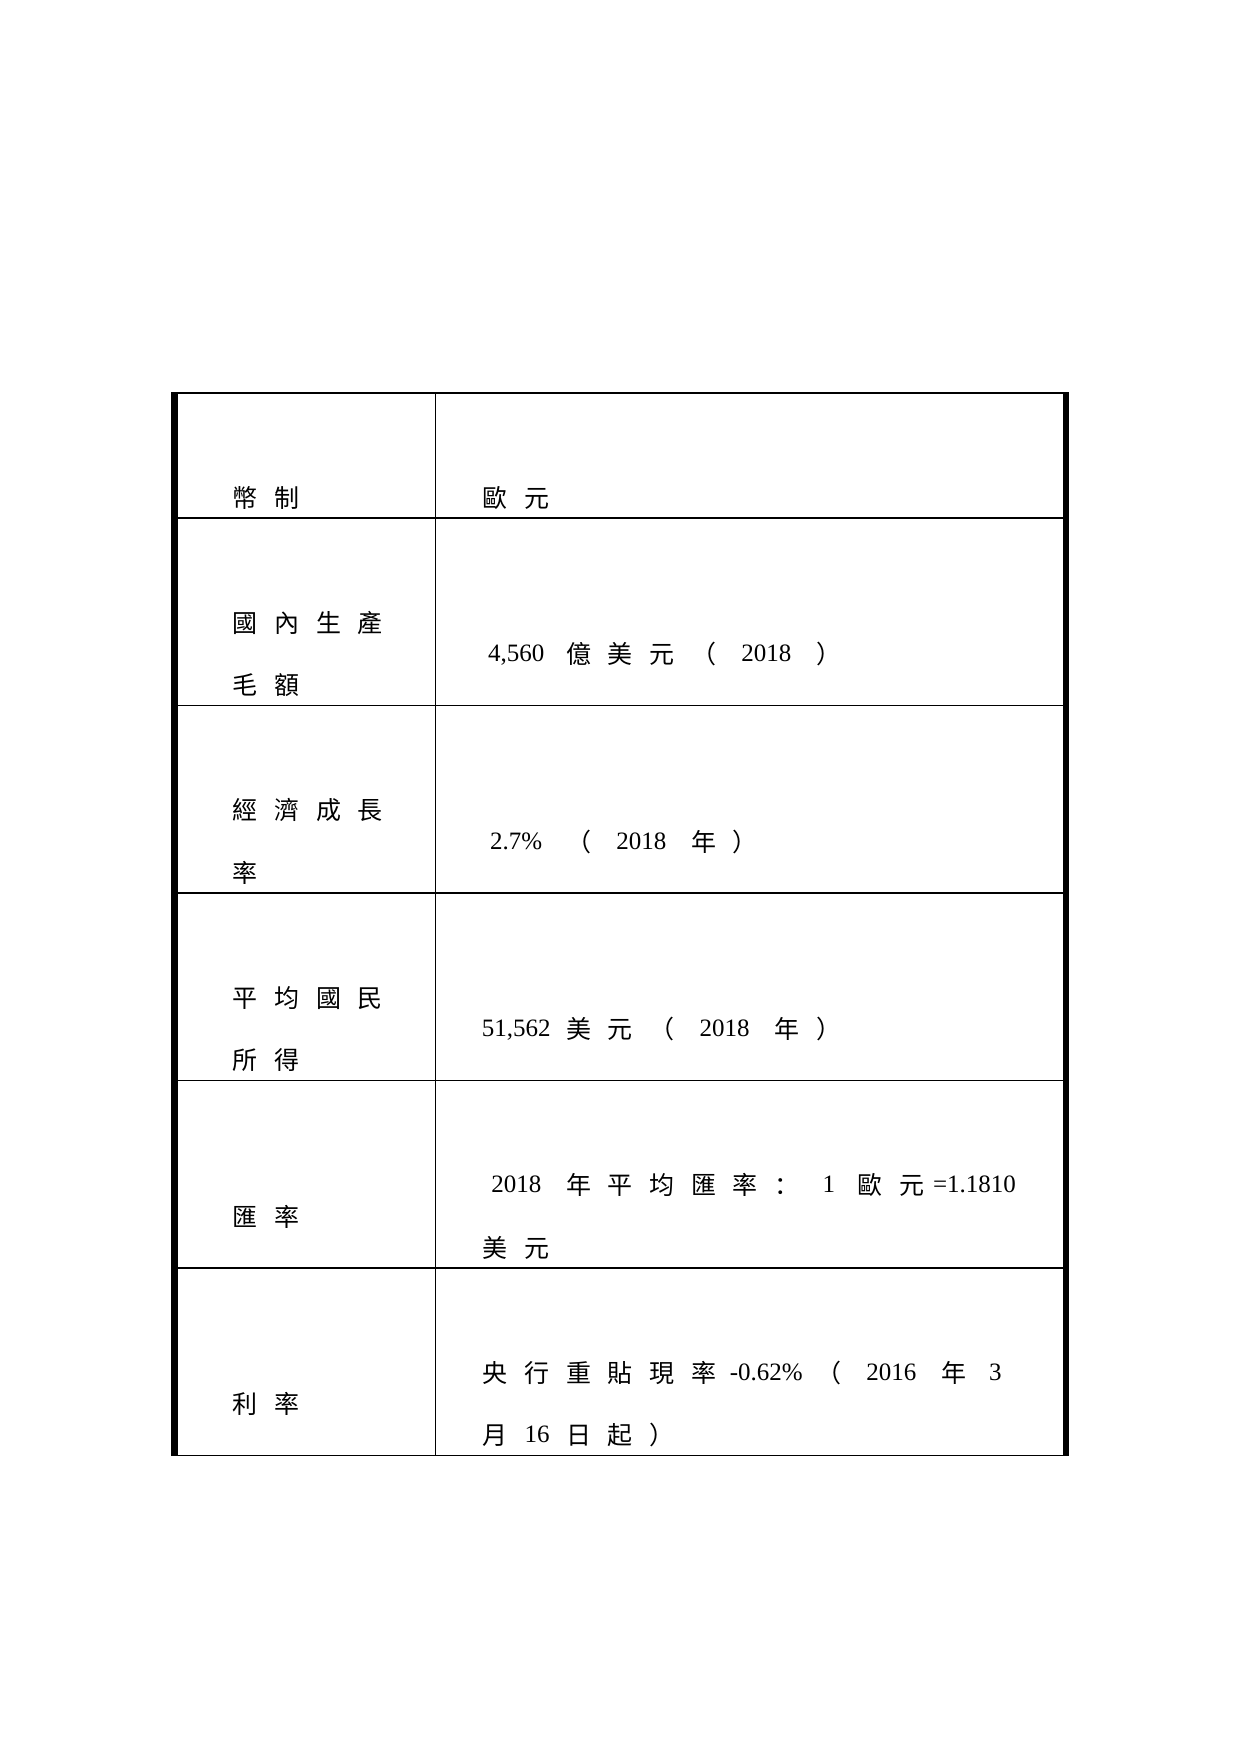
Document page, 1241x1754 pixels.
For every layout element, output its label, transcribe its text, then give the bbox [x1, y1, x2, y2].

table_cell 國內生產毛額 [178, 519, 435, 705]
table_cell 利率 [178, 1269, 435, 1455]
table_cell 匯率 [178, 1081, 435, 1267]
table_cell 4,560億美元（2018） [436, 519, 1063, 705]
table_cell 2018年平均匯率：1歐元=1.1810美元 [436, 1081, 1063, 1267]
table_cell 歐元 [436, 394, 1063, 517]
table_cell 平均國民所得 [178, 894, 435, 1080]
table_cell 2.7%（2018年） [436, 706, 1063, 892]
table_cell 幣制 [178, 394, 435, 517]
table_cell 經濟成長率 [178, 706, 435, 892]
table_cell 51,562美元（2018年） [436, 894, 1063, 1080]
table_cell 央行重貼現率-0.62%（2016年3月16日起） [436, 1269, 1063, 1455]
